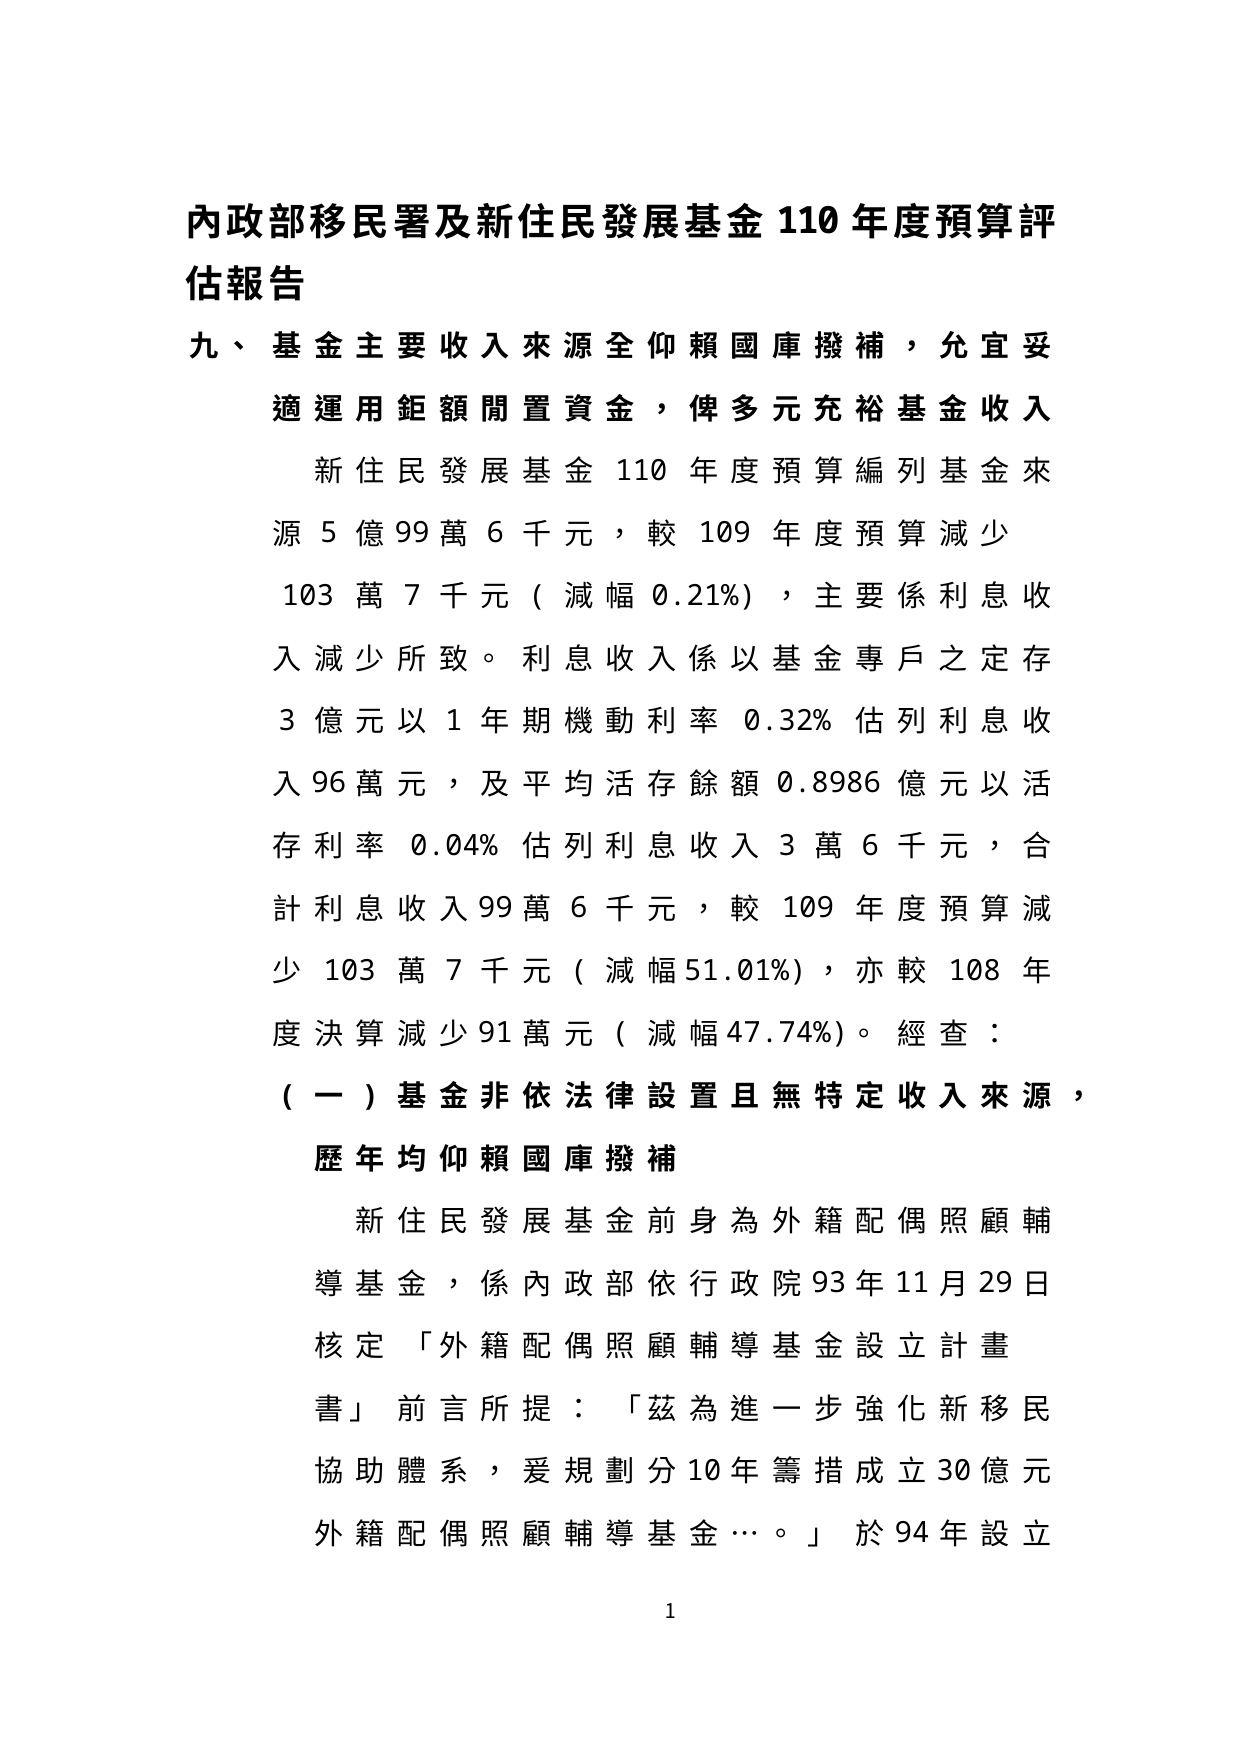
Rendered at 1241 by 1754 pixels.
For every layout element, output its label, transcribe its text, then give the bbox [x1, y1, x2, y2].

text 新住民發展基金110年度預算編列基金來源5億99萬6千元，較109年度預算減少103萬7千元(減幅0.21%)，主要係利息收入減少所致。利息收入係以基金專戶之定存3億元以1年期機動利率0.32%估列利息收入96萬元，及平均活存餘額0.8986億元以活存利率0.04%估列利息收入3萬6千元，合計利息收入99萬6千元，較109年度預算減少103萬7千元(減幅51.01%)，亦較108年度決算減少91萬元(減幅47.74%)。經查： [242, 427, 1058, 1052]
text 內政部移民署及新住民發展基金110年度預算評估報告 [183, 177, 1058, 302]
text (一)基金非依法律設置且無特定收入來源，歷年均仰賴國庫撥補 [242, 1052, 1058, 1177]
text 新住民發展基金前身為外籍配偶照顧輔導基金，係內政部依行政院93年11月29日核定「外籍配偶照顧輔導基金設立計畫書」前言所提：「茲為進一步強化新移民協助體系，爰規劃分10年籌措成立30億元外籍配偶照顧輔導基金…。」於94年設立並將其歸類為特別收入基金，迄103年度國庫已編列預算補助30億元；嗣104年6月16日設立之行政院新住民事務協調會報於第1次會議決議：「1.為擴大照顧新住民家庭，同意修正基金名稱為『新住民發展基金』，經費規模維持新臺幣10億元，所需經費由國庫撥補，並由內政部依預算程序編列辦理，視每年基金用途補足差額。…。」自105年度起修正基金名稱為「新住民發展基金」。然該基金非依法律設置，且無特定收入來源，歷年來均仰賴國庫撥款補助以維持運作(詳表1)。 [271, 1177, 1058, 1552]
text 九、基金主要收入來源全仰賴國庫撥補，允宜妥適運用鉅額閒置資金，俾多元充裕基金收入 [183, 302, 1058, 427]
